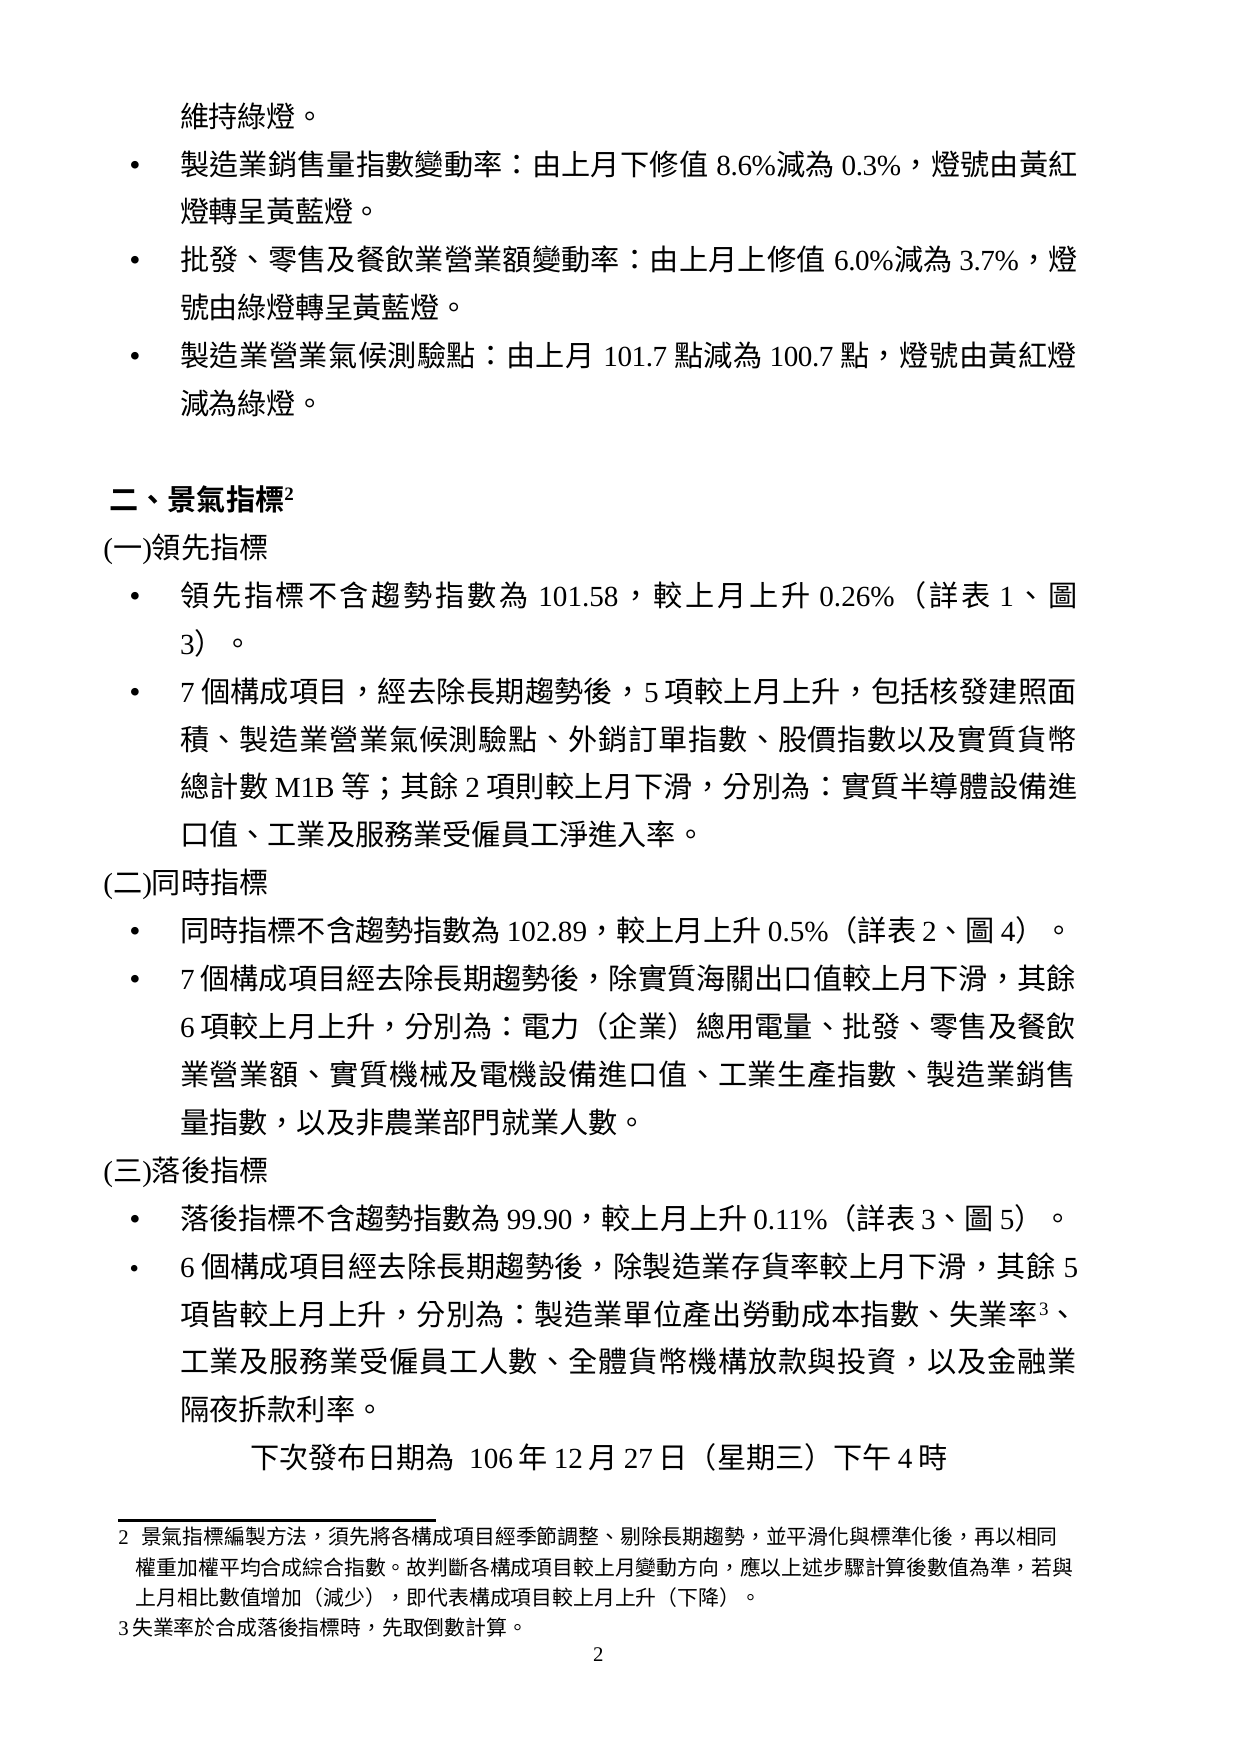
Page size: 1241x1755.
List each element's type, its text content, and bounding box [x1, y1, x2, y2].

list 領先指標不含趨勢指數為101.58，較上月上升0.26%（詳表1、圖3）。 [130, 568, 1078, 664]
list 批發、零售及餐飲業營業額變動率：由上月上修值6.0%減為3.7%，燈號由綠燈轉呈黃藍燈。 [130, 232, 1078, 328]
list 景氣指標編製方法，須先將各構成項目經季節調整、剔除長期趨勢，並平滑化與標準化後，再以相同權重加權平均合成綜合指數。故判斷各構成項目較上月變動方向，應以上述步驟計算後數值為準，若與上月相比數值增加（減少），即代表構成項目較上月上升（下降）。 [118, 1521, 1078, 1611]
list 二、景氣指標 [59, 472, 1078, 520]
list 7個構成項目經去除長期趨勢後，除實質海關出口值較上月下滑，其餘6項較上月上升，分別為：電力（企業）總用電量、批發、零售及餐飲業營業額、實質機械及電機設備進口值、工業生產指數、製造業銷售量指數，以及非農業部門就業人數。 [130, 951, 1078, 1143]
list 6個構成項目經去除長期趨勢後，除製造業存貨率較上月下滑，其餘5項皆較上月上升，分別為：製造業單位產出勞動成本指數、失業率、工業及服務業受僱員工人數、全體貨幣機構放款與投資，以及金融業隔夜拆款利率。 [130, 1239, 1078, 1430]
list (三)落後指標 [53, 1143, 1078, 1191]
list 落後指標不含趨勢指數為99.90，較上月上升0.11%（詳表3、圖5）。 [130, 1191, 1078, 1239]
list 製造業營業氣候測驗點：由上月101.7點減為100.7點，燈號由黃紅燈減為綠燈。 [130, 328, 1078, 424]
list 製造業銷售量指數變動率：由上月下修值8.6%減為0.3%，燈號由黃紅燈轉呈黃藍燈。 [130, 137, 1078, 232]
list 7個構成項目，經去除長期趨勢後，5項較上月上升，包括核發建照面積、製造業營業氣候測驗點、外銷訂單指數、股價指數以及實質貨幣總計數M1B等；其餘2項則較上月下滑，分別為：實質半導體設備進口值、工業及服務業受僱員工淨進入率。 [130, 664, 1078, 855]
list (二)同時指標 [53, 855, 1078, 903]
list 失業率於合成落後指標時，先取倒數計算。 [118, 1611, 1078, 1641]
text 下次發布日期為 106年12月27日（星期三）下午4時 [177, 1430, 1078, 1478]
list 維持綠燈。 [130, 89, 1078, 137]
list (一)領先指標 [53, 520, 1078, 568]
list 同時指標不含趨勢指數為102.89，較上月上升0.5%（詳表2、圖4）。 [130, 903, 1078, 951]
